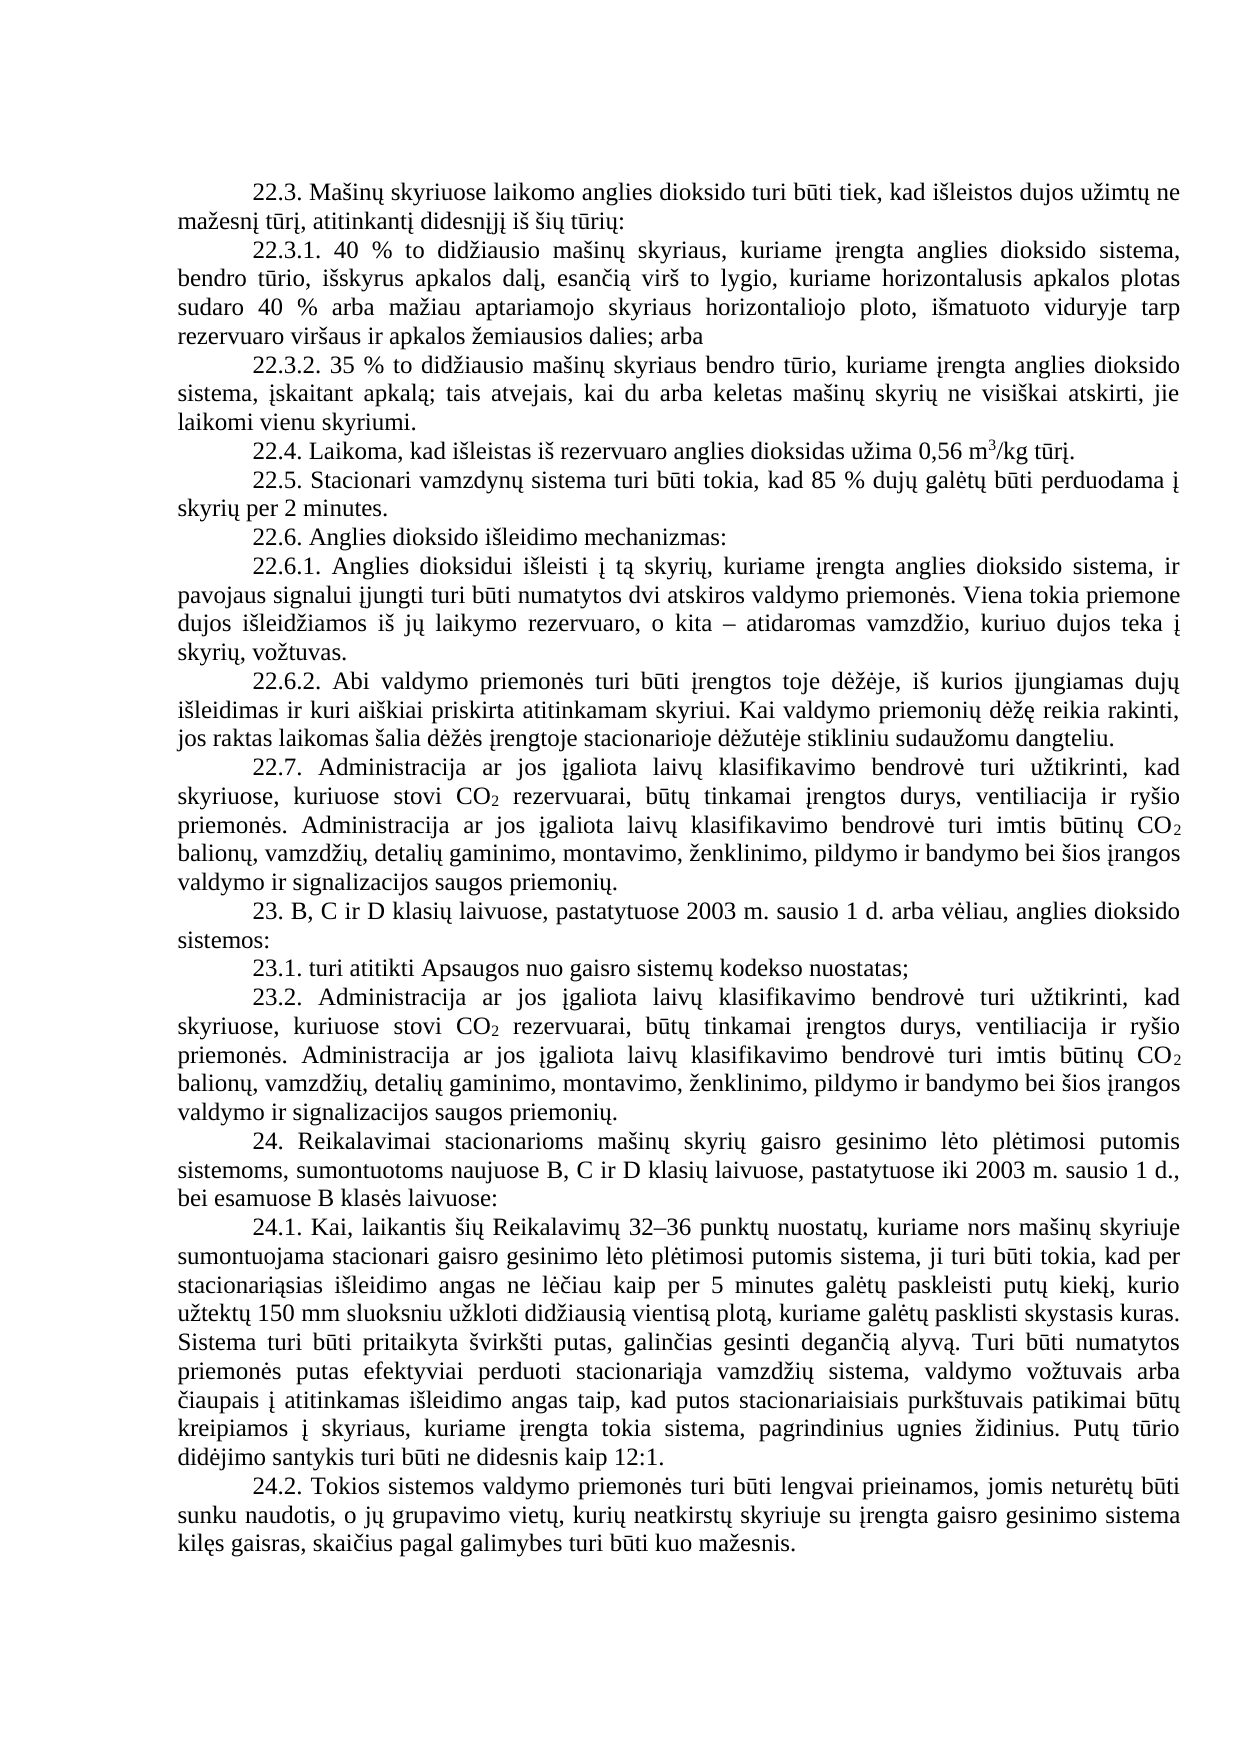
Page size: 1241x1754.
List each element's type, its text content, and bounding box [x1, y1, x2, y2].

text 22.7. Administracija ar jos įgaliota laivų klasifikavimo bendrovė turi užtikrinti, kad skyriuose, kuriuose stovi CO2 rezervuarai, būtų tinkamai įrengtos durys, ventiliacija ir ryšio priemonės. Administracija ar jos įgaliota laivų klasifikavimo bendrovė turi imtis būtinų CO2 balionų, vamzdžių, detalių gaminimo, montavimo, ženklinimo, pildymo ir bandymo bei šios įrangos valdymo ir signalizacijos saugos priemonių. [177, 752, 1181, 896]
text 23. B, C ir D klasių laivuose, pastatytuose 2003 m. sausio 1 d. arba vėliau, anglies dioksido sistemos: [177, 896, 1181, 953]
text 22.3. Mašinų skyriuose laikomo anglies dioksido turi būti tiek, kad išleistos dujos užimtų ne mažesnį tūrį, atitinkantį didesnįjį iš šių tūrių: [177, 177, 1181, 235]
text 24. Reikalavimai stacionarioms mašinų skyrių gaisro gesinimo lėto plėtimosi putomis sistemoms, sumontuotoms naujuose B, C ir D klasių laivuose, pastatytuose iki 2003 m. sausio 1 d., bei esamuose B klasės laivuose: [177, 1126, 1181, 1212]
text 22.5. Stacionari vamzdynų sistema turi būti tokia, kad 85 % dujų galėtų būti perduodama į skyrių per 2 minutes. [177, 465, 1181, 522]
text 22.3.1. 40 % to didžiausio mašinų skyriaus, kuriame įrengta anglies dioksido sistema, bendro tūrio, išskyrus apkalos dalį, esančią virš to lygio, kuriame horizontalusis apkalos plotas sudaro 40 % arba mažiau aptariamojo skyriaus horizontaliojo ploto, išmatuoto viduryje tarp rezervuaro viršaus ir apkalos žemiausios dalies; arba [177, 235, 1181, 350]
text 24.2. Tokios sistemos valdymo priemonės turi būti lengvai prieinamos, jomis neturėtų būti sunku naudotis, o jų grupavimo vietų, kurių neatkirstų skyriuje su įrengta gaisro gesinimo sistema kilęs gaisras, skaičius pagal galimybes turi būti kuo mažesnis. [177, 1471, 1181, 1557]
text 22.6.2. Abi valdymo priemonės turi būti įrengtos toje dėžėje, iš kurios įjungiamas dujų išleidimas ir kuri aiškiai priskirta atitinkamam skyriui. Kai valdymo priemonių dėžę reikia rakinti, jos raktas laikomas šalia dėžės įrengtoje stacionarioje dėžutėje stikliniu sudaužomu dangteliu. [177, 666, 1181, 752]
text 23.2. Administracija ar jos įgaliota laivų klasifikavimo bendrovė turi užtikrinti, kad skyriuose, kuriuose stovi CO2 rezervuarai, būtų tinkamai įrengtos durys, ventiliacija ir ryšio priemonės. Administracija ar jos įgaliota laivų klasifikavimo bendrovė turi imtis būtinų CO2 balionų, vamzdžių, detalių gaminimo, montavimo, ženklinimo, pildymo ir bandymo bei šios įrangos valdymo ir signalizacijos saugos priemonių. [177, 982, 1181, 1126]
text 23.1. turi atitikti Apsaugos nuo gaisro sistemų kodekso nuostatas; [177, 953, 1181, 982]
text 22.6. Anglies dioksido išleidimo mechanizmas: [177, 522, 1181, 551]
text 22.3.2. 35 % to didžiausio mašinų skyriaus bendro tūrio, kuriame įrengta anglies dioksido sistema, įskaitant apkalą; tais atvejais, kai du arba keletas mašinų skyrių ne visiškai atskirti, jie laikomi vienu skyriumi. [177, 350, 1181, 436]
text 24.1. Kai, laikantis šių Reikalavimų 32–36 punktų nuostatų, kuriame nors mašinų skyriuje sumontuojama stacionari gaisro gesinimo lėto plėtimosi putomis sistema, ji turi būti tokia, kad per stacionariąsias išleidimo angas ne lėčiau kaip per 5 minutes galėtų paskleisti putų kiekį, kurio užtektų 150 mm sluoksniu užkloti didžiausią vientisą plotą, kuriame galėtų pasklisti skystasis kuras. Sistema turi būti pritaikyta švirkšti putas, galinčias gesinti degančią alyvą. Turi būti numatytos priemonės putas efektyviai perduoti stacionariąja vamzdžių sistema, valdymo vožtuvais arba čiaupais į atitinkamas išleidimo angas taip, kad putos stacionariaisiais purkštuvais patikimai būtų kreipiamos į skyriaus, kuriame įrengta tokia sistema, pagrindinius ugnies židinius. Putų tūrio didėjimo santykis turi būti ne didesnis kaip 12:1. [177, 1212, 1181, 1471]
text 22.4. Laikoma, kad išleistas iš rezervuaro anglies dioksidas užima 0,56 m3/kg tūrį. [177, 436, 1181, 465]
text 22.6.1. Anglies dioksidui išleisti į tą skyrių, kuriame įrengta anglies dioksido sistema, ir pavojaus signalui įjungti turi būti numatytos dvi atskiros valdymo priemonės. Viena tokia priemone dujos išleidžiamos iš jų laikymo rezervuaro, o kita – atidaromas vamzdžio, kuriuo dujos teka į skyrių, vožtuvas. [177, 551, 1181, 666]
